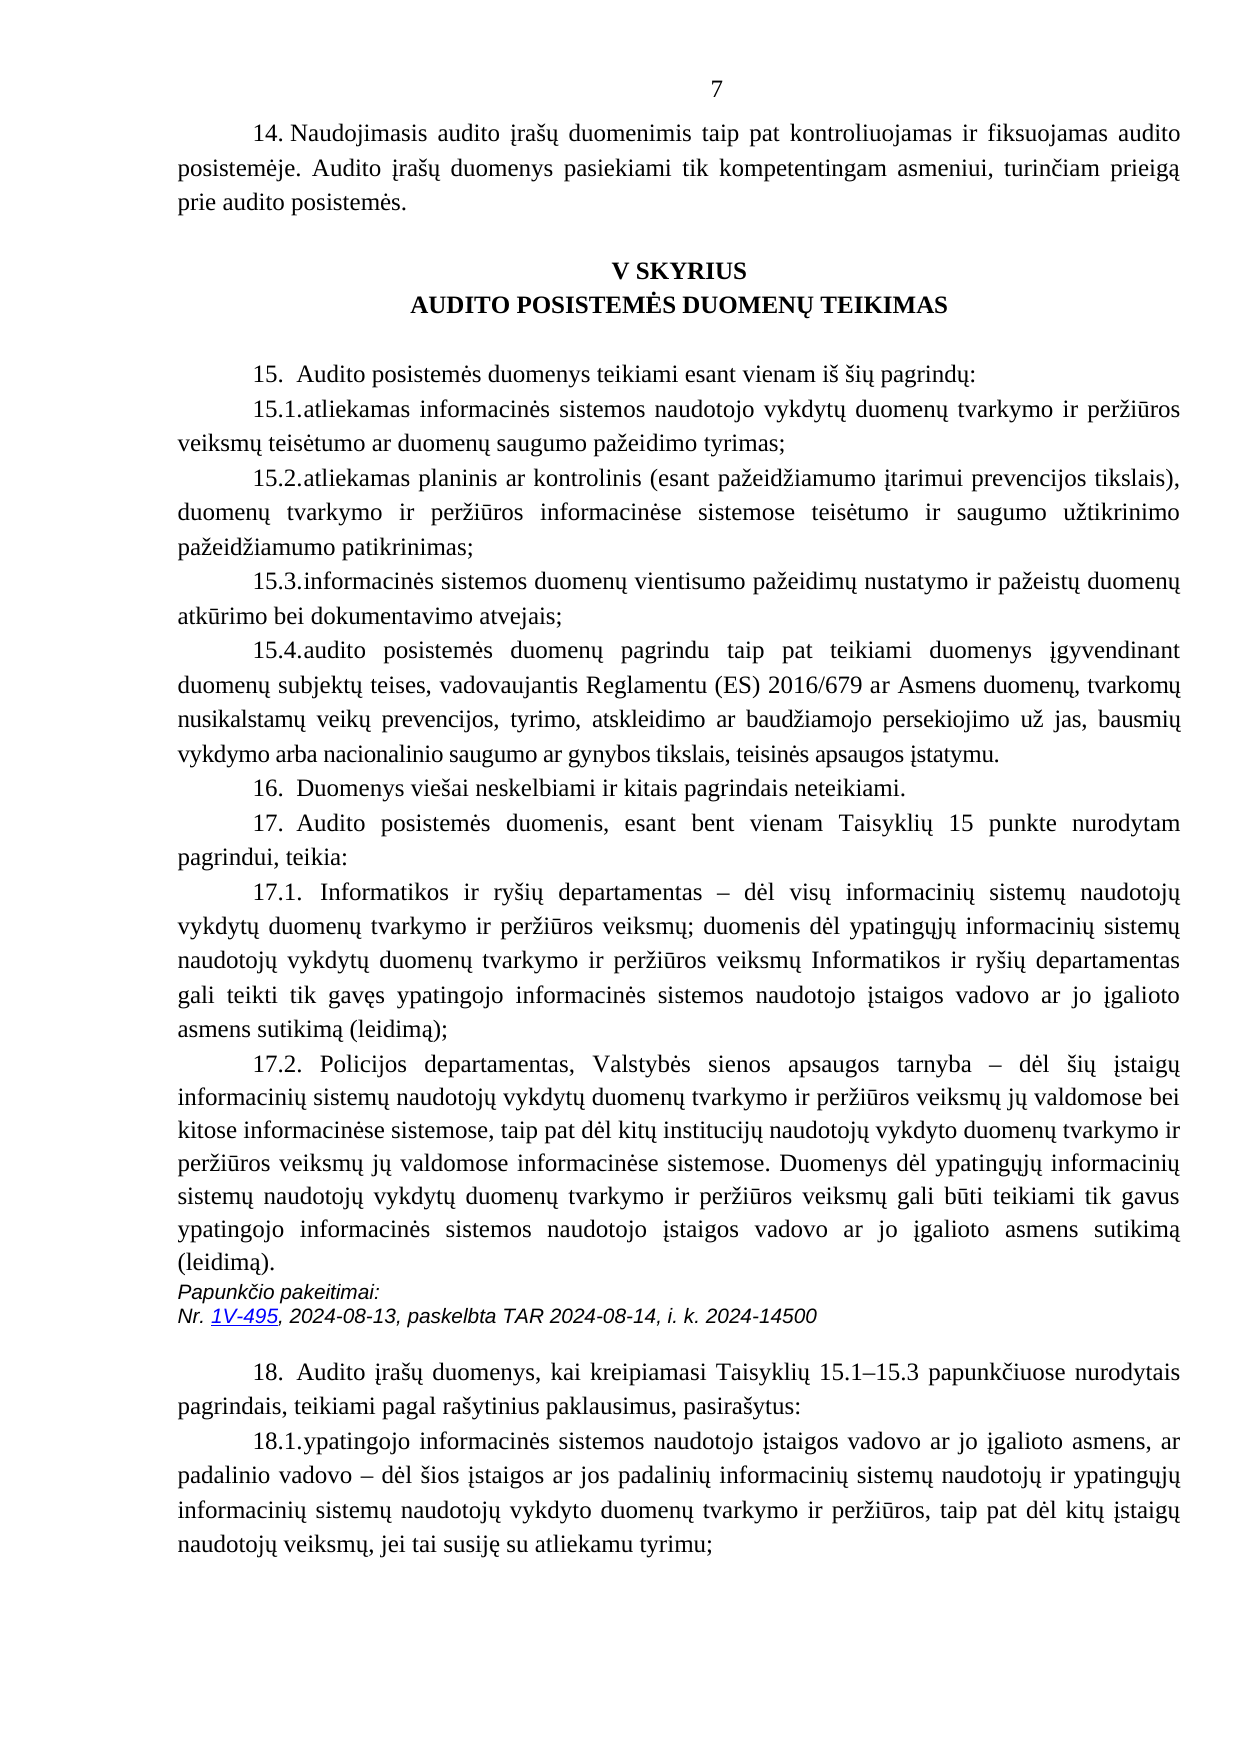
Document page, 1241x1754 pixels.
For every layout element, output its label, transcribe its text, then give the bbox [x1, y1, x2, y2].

text 15.3. informacinės sistemos duomenų vientisumo pažeidimų nustatymo ir pažeistų duomenų atkūrimo bei dokumentavimo atvejais; [177, 566, 1181, 629]
text 18.1. ypatingojo informacinės sistemos naudotojo įstaigos vadovo ar jo įgalioto asmens, ar padalinio vadovo – dėl šios įstaigos ar jos padalinių informacinių sistemų naudotojų ir ypatingųjų informacinių sistemų naudotojų vykdyto duomenų tvarkymo ir peržiūros, taip pat dėl kitų įstaigų naudotojų veiksmų, jei tai susiję su atliekamu tyrimu; [177, 1426, 1181, 1558]
text 17.2. Policijos departamentas, Valstybės sienos apsaugos tarnyba – dėl šių įstaigų informacinių sistemų naudotojų vykdytų duomenų tvarkymo ir peržiūros veiksmų jų valdomose bei kitose informacinėse sistemose, taip pat dėl kitų institucijų naudotojų vykdyto duomenų tvarkymo ir peržiūros veiksmų jų valdomose informacinėse sistemose. Duomenys dėl ypatingųjų informacinių sistemų naudotojų vykdytų duomenų tvarkymo ir peržiūros veiksmų gali būti teikiami tik gavus ypatingojo informacinės sistemos naudotojo įstaigos vadovo ar jo įgalioto asmens sutikimą (leidimą). [177, 1049, 1181, 1276]
text 15. Audito posistemės duomenys teikiami esant vienam iš šių pagrindų: [177, 359, 1181, 388]
text V SKYRIUS [177, 256, 1181, 285]
text 16. Duomenys viešai neskelbiami ir kitais pagrindais neteikiami. [177, 773, 1181, 802]
text 17.1. Informatikos ir ryšių departamentas – dėl visų informacinių sistemų naudotojų vykdytų duomenų tvarkymo ir peržiūros veiksmų; duomenis dėl ypatingųjų informacinių sistemų naudotojų vykdytų duomenų tvarkymo ir peržiūros veiksmų Informatikos ir ryšių departamentas gali teikti tik gavęs ypatingojo informacinės sistemos naudotojo įstaigos vadovo ar jo įgalioto asmens sutikimą (leidimą); [177, 877, 1181, 1043]
text 15.4. audito posistemės duomenų pagrindu taip pat teikiami duomenys įgyvendinant duomenų subjektų teises, vadovaujantis Reglamentu (ES) 2016/679 ar Asmens duomenų, tvarkomų nusikalstamų veikų prevencijos, tyrimo, atskleidimo ar baudžiamojo persekiojimo už jas, bausmių vykdymo arba nacionalinio saugumo ar gynybos tikslais, teisinės apsaugos įstatymu. [177, 635, 1181, 767]
text 15.2. atliekamas planinis ar kontrolinis (esant pažeidžiamumo įtarimui prevencijos tikslais), duomenų tvarkymo ir peržiūros informacinėse sistemose teisėtumo ir saugumo užtikrinimo pažeidžiamumo patikrinimas; [177, 463, 1181, 561]
text 15.1. atliekamas informacinės sistemos naudotojo vykdytų duomenų tvarkymo ir peržiūros veiksmų teisėtumo ar duomenų saugumo pažeidimo tyrimas; [177, 394, 1181, 457]
text 18. Audito įrašų duomenys, kai kreipiamasi Taisyklių 15.1–15.3 papunkčiuose nurodytais pagrindais, teikiami pagal rašytinius paklausimus, pasirašytus: [177, 1357, 1181, 1420]
text Nr. 1V-495, 2024-08-13, paskelbta TAR 2024-08-14, i. k. 2024-14500 [177, 1304, 1181, 1328]
text 17. Audito posistemės duomenis, esant bent vienam Taisyklių 15 punkte nurodytam pagrindui, teikia: [177, 808, 1181, 871]
text Papunkčio pakeitimai: [177, 1280, 1181, 1304]
text 14. Naudojimasis audito įrašų duomenimis taip pat kontroliuojamas ir fiksuojamas audito posistemėje. Audito įrašų duomenys pasiekiami tik kompetentingam asmeniui, turinčiam prieigą prie audito posistemės. [177, 118, 1181, 216]
text Audito posistemės duomenų teikimas [177, 291, 1181, 319]
